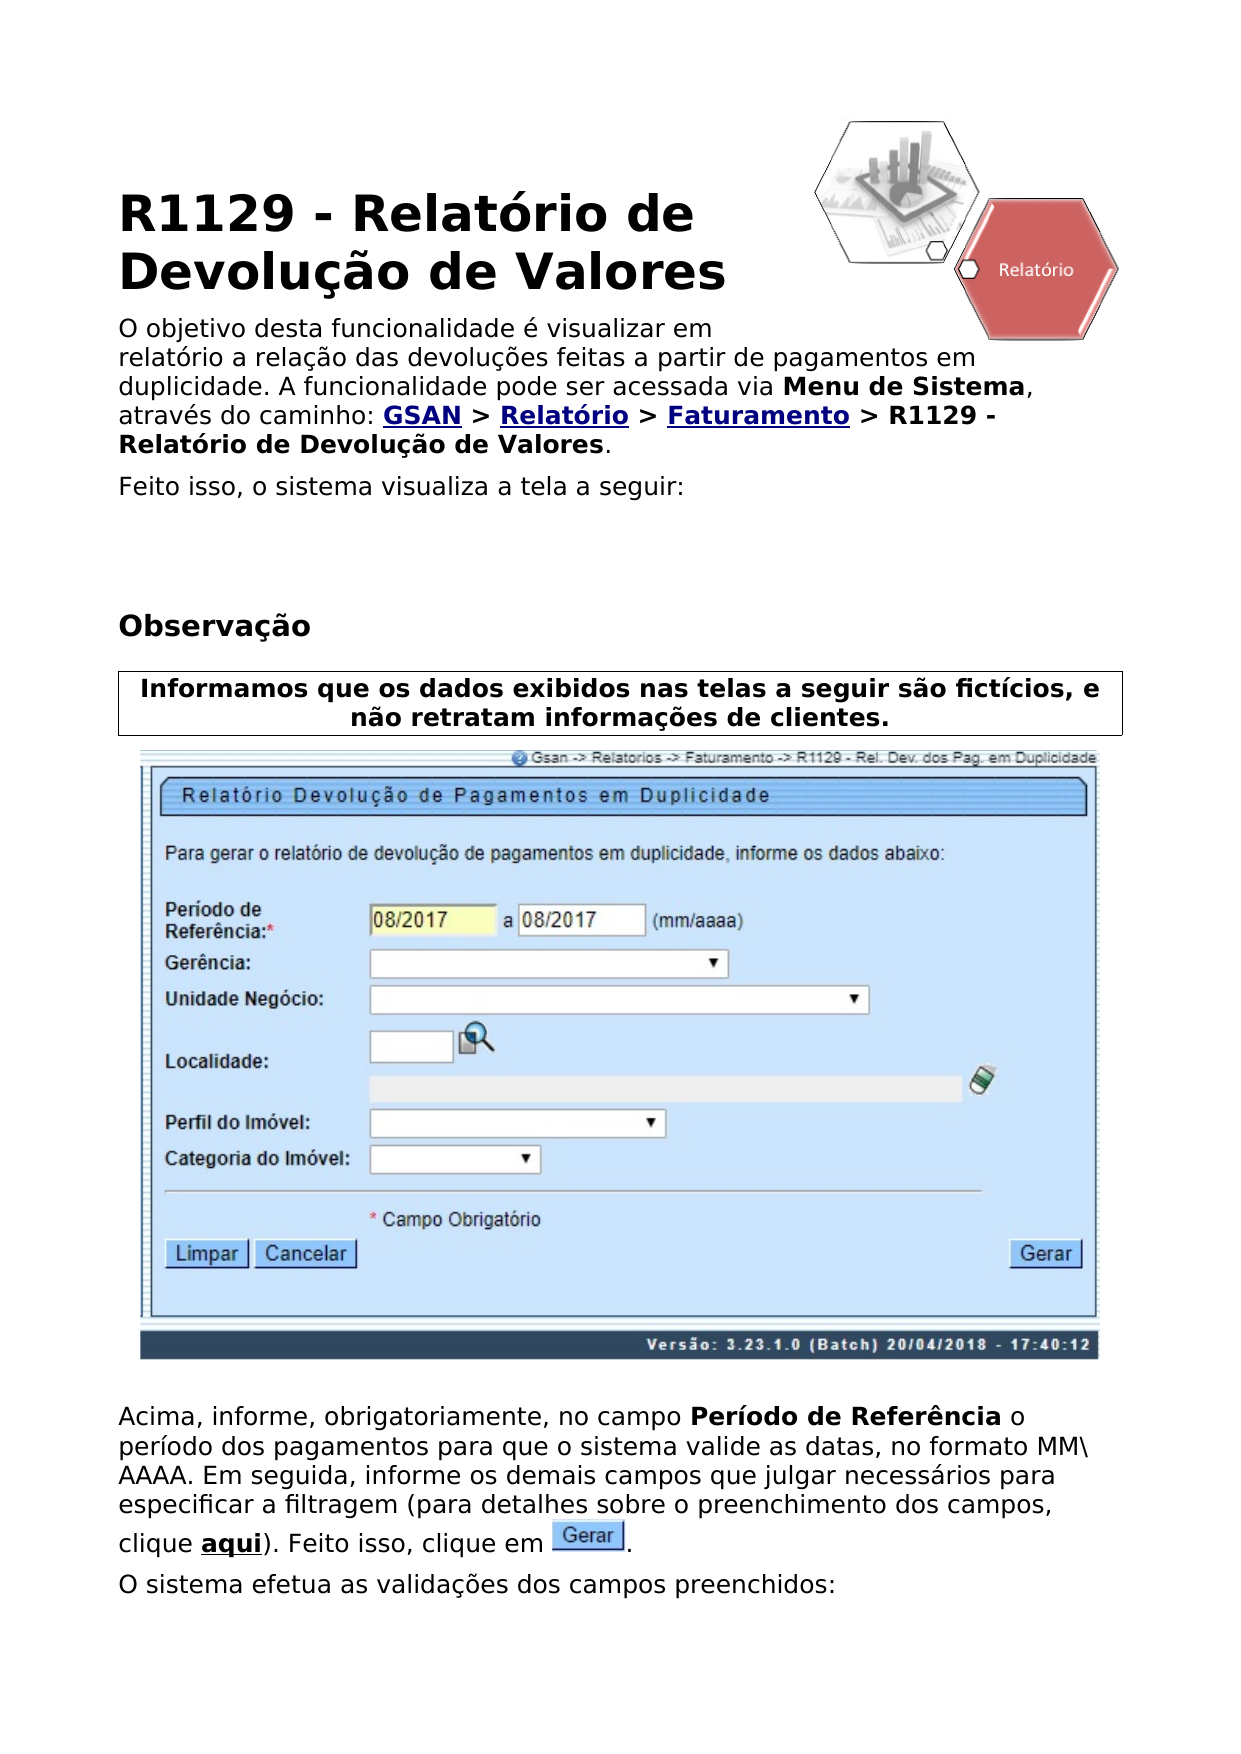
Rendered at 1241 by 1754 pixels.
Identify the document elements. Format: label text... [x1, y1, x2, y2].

text O sistema efetua as validações dos campos preenchidos: [118, 1571, 1122, 1600]
table_header Informamos que os dados exibidos nas telas a seguir são fictícios, e não retratam informações de clientes. [119, 672, 1122, 735]
text O objetivo desta funcionalidade é visualizar em relatório a relação das devoluções feitas a partir de pagamentos em duplicidade. A funcionalidade pode ser acessada via Menu de Sistema, através do caminho: GSAN > Relatório > Faturamento > R1129 - Relatório de Devolução de Valores. [118, 314, 1122, 459]
picture [552, 1519, 626, 1552]
subtitle Observação [118, 609, 1122, 643]
picture [809, 118, 1123, 342]
subtitle R1129 - Relatório de Devolução de Valores [118, 185, 809, 301]
text Acima, informe, obrigatoriamente, no campo Período de Referência o período dos pagamentos para que o sistema valide as datas, no formato MM\AAAA. Em seguida, informe os demais campos que julgar necessários para especificar a filtragem (para detalhes sobre o preenchimento dos campos, clique aqui). Feito isso, clique em . [118, 1403, 1122, 1558]
text Feito isso, o sistema visualiza a tela a seguir: [118, 472, 1122, 501]
picture [140, 750, 1100, 1361]
